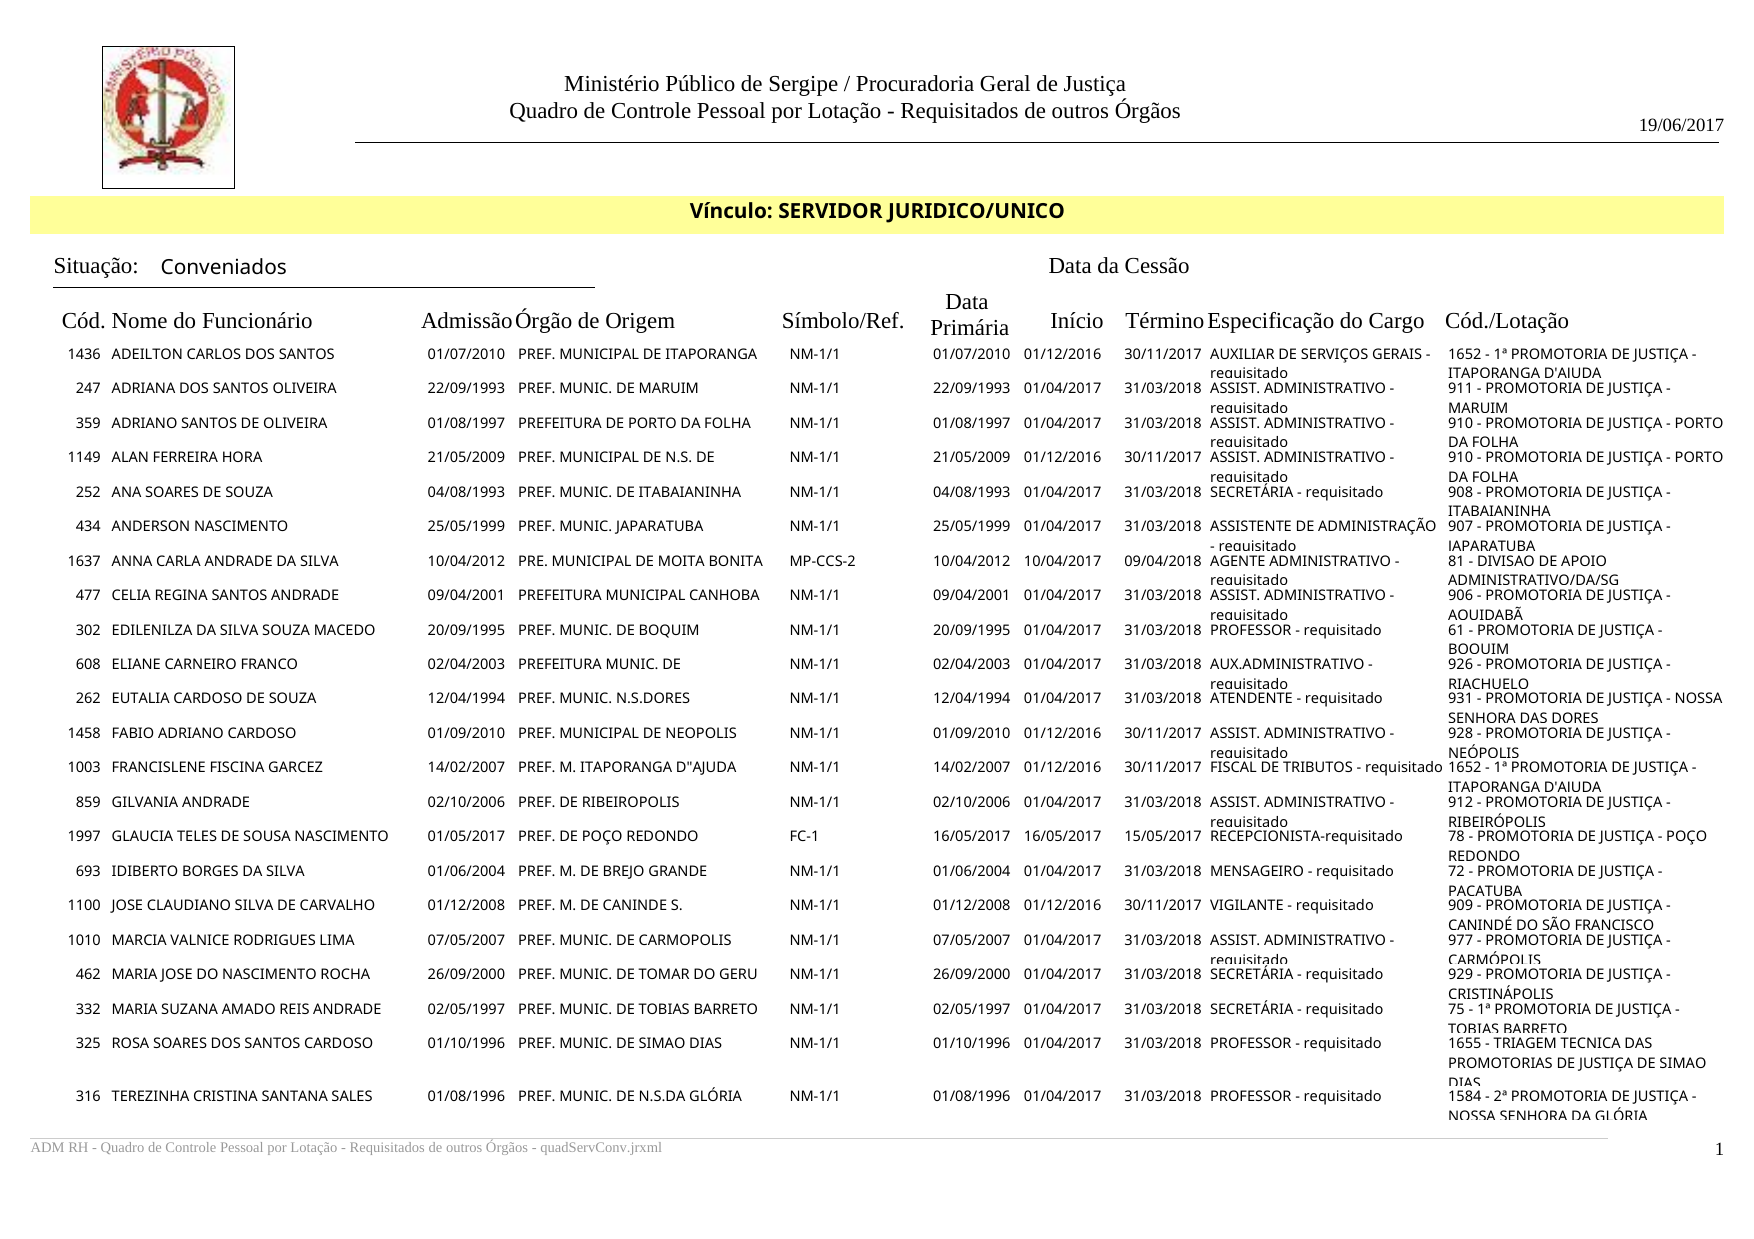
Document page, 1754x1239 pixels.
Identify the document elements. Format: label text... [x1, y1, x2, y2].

table_cell [101, 447, 111, 469]
table_cell FRANCISLENE FISCINA GARCEZ [111, 757, 422, 780]
table_cell Cód./Lotação [1445, 308, 1590, 340]
table_cell [1724, 723, 1753, 745]
table_cell Data Primária [916, 288, 1018, 340]
table_cell 31/03/2018 [1107, 792, 1201, 814]
table_cell 01/06/2004 [922, 861, 1010, 883]
table_cell ANDERSON NASCIMENTO [111, 516, 422, 538]
table_cell ANNA CARLA ANDRADE DA SILVA [111, 550, 422, 573]
table_cell 434 [24, 516, 101, 538]
table_cell [1201, 481, 1210, 504]
table_cell [782, 516, 789, 538]
table_cell [1101, 481, 1107, 504]
table_cell 14/02/2007 [423, 757, 505, 780]
table_cell [1724, 1108, 1753, 1120]
table_cell 09/04/2018 [1107, 550, 1201, 573]
table_cell [782, 964, 789, 987]
table_cell PREF. MUNIC. DE MARUIM [518, 378, 782, 400]
table_cell [0, 504, 1448, 516]
table_cell [505, 861, 518, 883]
table_cell 09/04/2001 [423, 585, 505, 607]
table_cell [913, 861, 922, 883]
table_cell [1201, 757, 1210, 780]
table_cell [913, 516, 922, 538]
table_cell NM-1/1 [789, 757, 913, 780]
table_cell 22/09/1993 [423, 378, 505, 400]
table_cell PROFESSOR - requisitado [1210, 1033, 1445, 1056]
table_cell AUX.ADMINISTRATIVO - requisitado [1210, 654, 1445, 688]
table_cell [913, 688, 922, 711]
table_cell ASSIST. ADMINISTRATIVO - requisitado [1210, 413, 1445, 447]
table_cell NM-1/1 [789, 688, 913, 711]
table_cell [1201, 861, 1210, 883]
table_cell PREF. MUNICIPAL DE ITAPORANGA [518, 344, 782, 366]
table_cell PREF. MUNIC. JAPARATUBA [518, 516, 782, 538]
table_cell 01/04/2017 [1018, 688, 1101, 711]
table_cell [0, 550, 24, 573]
table_cell [1201, 344, 1210, 366]
table_cell ELIANE CARNEIRO FRANCO [111, 654, 422, 676]
table_cell 01/04/2017 [1018, 964, 1101, 987]
table_cell 928 - PROMOTORIA DE JUSTIÇA - NEÓPOLIS [1448, 723, 1724, 757]
table_cell SECRETÁRIA - requisitado [1210, 964, 1445, 987]
table_cell [101, 826, 111, 849]
table_cell [505, 792, 518, 814]
table_cell PREF. DE POÇO REDONDO [518, 826, 782, 849]
table_cell [0, 688, 24, 711]
table_cell [101, 1033, 111, 1056]
table_cell ROSA SOARES DOS SANTOS CARDOSO [111, 1033, 422, 1056]
table_cell [1010, 344, 1018, 366]
table_cell 477 [24, 585, 101, 607]
table_cell [0, 676, 1210, 688]
table_cell [913, 654, 922, 676]
table_cell NM-1/1 [789, 895, 913, 918]
table_cell [0, 1033, 24, 1056]
table_cell [1724, 895, 1753, 918]
table_cell [235, 46, 299, 187]
table_cell 20/09/1995 [922, 619, 1010, 642]
table_cell [1201, 895, 1210, 918]
table_cell [101, 619, 111, 642]
table_cell 30/11/2017 [1107, 344, 1201, 366]
table_cell [1724, 814, 1753, 826]
table_cell [1018, 289, 1753, 307]
table_cell [1724, 114, 1753, 141]
table_cell [0, 1120, 1753, 1138]
table_cell NM-1/1 [789, 930, 913, 952]
table_cell [1010, 619, 1018, 642]
table_cell [782, 757, 789, 780]
table_cell [1724, 504, 1753, 516]
table_cell PREF. MUNIC. DE N.S.DA GLÓRIA [518, 1086, 782, 1108]
table_cell [0, 849, 1448, 861]
table_cell [1101, 861, 1107, 883]
table_cell [716, 308, 782, 340]
table_cell 16/05/2017 [922, 826, 1010, 849]
table_cell [1201, 516, 1210, 538]
table_cell ADEILTON CARLOS DOS SANTOS [111, 344, 422, 366]
table_cell [1101, 1033, 1107, 1056]
table_cell PREFEITURA DE PORTO DA FOLHA [518, 413, 782, 435]
table_cell [0, 378, 24, 400]
table_cell 926 - PROMOTORIA DE JUSTIÇA - RIACHUELO [1448, 654, 1724, 688]
table_cell 07/05/2007 [423, 930, 505, 952]
table_cell [1101, 999, 1107, 1021]
table_cell ADM RH - Quadro de Controle Pessoal por Lotação - Requisitados de outros Órgãos - quadServConv.jrxml [30, 1139, 1608, 1165]
table_cell PROFESSOR - requisitado [1210, 1086, 1445, 1108]
table_cell Vínculo: SERVIDOR JURIDICO/UNICO [30, 196, 1724, 234]
table_cell PREFEITURA MUNIC. DE [518, 654, 782, 676]
table_cell 910 - PROMOTORIA DE JUSTIÇA - PORTO DA FOLHA [1448, 413, 1724, 447]
table_cell [1010, 654, 1018, 676]
table_cell 09/04/2001 [922, 585, 1010, 607]
table_cell [1101, 378, 1107, 400]
table_cell [0, 1138, 30, 1165]
table_cell [913, 447, 922, 469]
table_cell NM-1/1 [789, 378, 913, 400]
table_cell [1101, 413, 1107, 435]
table_cell 19/06/2017 [1514, 114, 1724, 141]
table_cell NM-1/1 [789, 723, 913, 745]
table_cell 359 [24, 413, 101, 435]
table_cell PREF. M. DE BREJO GRANDE [518, 861, 782, 883]
table_cell [0, 1056, 1448, 1086]
table_cell [1590, 308, 1753, 340]
table_cell 04/08/1993 [922, 481, 1010, 504]
table_cell [1010, 481, 1018, 504]
table_cell [505, 481, 518, 504]
table_cell ALAN FERREIRA HORA [111, 447, 422, 469]
table_cell [782, 792, 789, 814]
table_cell [0, 585, 24, 607]
table_cell [1201, 688, 1210, 711]
table_cell [0, 745, 1210, 757]
table_cell NM-1/1 [789, 481, 913, 504]
table_cell 01/04/2017 [1018, 792, 1101, 814]
table_cell [0, 400, 1210, 412]
table_cell 21/05/2009 [423, 447, 505, 469]
table_cell PREF. MUNIC. DE TOMAR DO GERU [518, 964, 782, 987]
table_cell ATENDENTE - requisitado [1210, 688, 1445, 711]
table_cell [1010, 516, 1018, 538]
table_cell [1724, 688, 1753, 711]
table_cell [0, 757, 24, 780]
table_cell 1003 [24, 757, 101, 780]
table_cell [1724, 196, 1753, 234]
table_cell [101, 654, 111, 676]
table_cell [101, 378, 111, 400]
table_cell [1010, 723, 1018, 745]
table_cell [1201, 930, 1210, 952]
table_cell Especificação do Cargo [1207, 308, 1442, 340]
table_cell [1201, 378, 1210, 400]
table_cell [1010, 413, 1018, 435]
table_cell NM-1/1 [789, 344, 913, 366]
table_cell [0, 826, 24, 849]
table_cell 929 - PROMOTORIA DE JUSTIÇA - CRISTINÁPOLIS [1448, 964, 1724, 998]
table_cell 10/04/2017 [1018, 550, 1101, 573]
table_cell ASSIST. ADMINISTRATIVO - requisitado [1210, 723, 1445, 757]
table_cell 01/12/2016 [1018, 723, 1101, 745]
table_cell Início [1036, 308, 1103, 340]
table_cell 31/03/2018 [1107, 481, 1201, 504]
table_cell [1101, 895, 1107, 918]
table_cell 01/04/2017 [1018, 1033, 1101, 1056]
table_cell [505, 999, 518, 1021]
table_cell [101, 516, 111, 538]
table_cell [505, 654, 518, 676]
table_cell [505, 516, 518, 538]
table_cell 01/08/1996 [423, 1086, 505, 1108]
table_cell PRE. MUNICIPAL DE MOITA BONITA [518, 550, 782, 573]
table_cell NM-1/1 [789, 792, 913, 814]
table_cell Símbolo/Ref. [782, 308, 913, 340]
table_cell 608 [24, 654, 101, 676]
table_cell [1724, 861, 1753, 883]
table_cell [1724, 413, 1753, 435]
table_cell Cód. [34, 308, 105, 340]
table_cell [1101, 930, 1107, 952]
table_cell [1101, 344, 1107, 366]
table_cell [1201, 723, 1210, 745]
table_cell [505, 413, 518, 435]
table_cell [913, 826, 922, 849]
table_cell SECRETÁRIA - requisitado [1210, 481, 1445, 504]
table_cell [1724, 883, 1753, 895]
table_cell [0, 999, 24, 1021]
table_cell [505, 550, 518, 573]
table_cell PREF. MUNICIPAL DE NEOPOLIS [518, 723, 782, 745]
table_cell [0, 792, 24, 814]
table_cell [1724, 1056, 1753, 1086]
table_cell [1724, 400, 1753, 412]
table_cell 78 - PROMOTORIA DE JUSTIÇA - POÇO REDONDO [1448, 826, 1724, 861]
table_cell [1010, 999, 1018, 1021]
table_cell TEREZINHA CRISTINA SANTANA SALES [111, 1086, 422, 1108]
table_cell [101, 585, 111, 607]
table_cell [0, 607, 1210, 619]
table_cell AUXILIAR DE SERVIÇOS GERAIS - requisitado [1210, 344, 1445, 378]
table_cell [1724, 469, 1753, 481]
table_cell PROFESSOR - requisitado [1210, 619, 1445, 642]
table_cell 909 - PROMOTORIA DE JUSTIÇA - CANINDÉ DO SÃO FRANCISCO [1448, 895, 1724, 929]
table_cell 693 [24, 861, 101, 883]
table_cell [1101, 757, 1107, 780]
table_cell [1201, 826, 1210, 849]
table_cell [1724, 849, 1753, 861]
table_cell [1201, 1086, 1210, 1108]
table_cell [568, 252, 1039, 285]
table_cell 25/05/1999 [423, 516, 505, 538]
table_cell 906 - PROMOTORIA DE JUSTIÇA - AQUIDABÃ [1448, 585, 1724, 619]
table_cell FC-1 [789, 826, 913, 849]
table_cell 75 - 1ª PROMOTORIA DE JUSTIÇA - TOBIAS BARRETO [1448, 999, 1724, 1033]
table_cell [1724, 538, 1753, 550]
table_cell GLAUCIA TELES DE SOUSA NASCIMENTO [111, 826, 422, 849]
table_cell [0, 654, 24, 676]
table_cell VIGILANTE - requisitado [1210, 895, 1445, 918]
table_cell [0, 1021, 1448, 1033]
table_cell [1724, 378, 1753, 400]
table_cell RECEPCIONISTA-requisitado [1210, 826, 1445, 849]
table_cell [782, 999, 789, 1021]
table_cell 01/12/2016 [1018, 757, 1101, 780]
table_cell ASSIST. ADMINISTRATIVO - requisitado [1210, 585, 1445, 619]
table_cell 31/03/2018 [1107, 1033, 1201, 1056]
table_cell [0, 234, 1753, 252]
table_cell 01/04/2017 [1018, 481, 1101, 504]
table_cell [0, 252, 53, 285]
table_cell 16/05/2017 [1018, 826, 1101, 849]
table_cell 12/04/1994 [922, 688, 1010, 711]
table_cell 859 [24, 792, 101, 814]
table_cell NM-1/1 [789, 413, 913, 435]
table_cell PREF. MUNIC. DE TOBIAS BARRETO [518, 999, 782, 1021]
table_cell ASSISTENTE DE ADMINISTRAÇÃO - requisitado [1210, 516, 1445, 550]
table_cell 31/03/2018 [1107, 964, 1201, 987]
table_cell ADRIANO SANTOS DE OLIVEIRA [111, 413, 422, 435]
table_cell [1201, 964, 1210, 987]
table_cell 01/04/2017 [1018, 861, 1101, 883]
table_cell [505, 1086, 518, 1108]
table_cell [0, 289, 916, 307]
table_cell [1199, 252, 1753, 285]
table_cell [782, 723, 789, 745]
table_cell [505, 585, 518, 607]
table_cell [505, 723, 518, 745]
table_cell ASSIST. ADMINISTRATIVO - requisitado [1210, 930, 1445, 964]
table_cell [913, 344, 922, 366]
table_cell [1010, 792, 1018, 814]
table_cell NM-1/1 [789, 447, 913, 469]
table_cell [913, 619, 922, 642]
table_cell 72 - PROMOTORIA DE JUSTIÇA - PACATUBA [1448, 861, 1724, 895]
table_cell 31/03/2018 [1107, 619, 1201, 642]
table_cell [782, 1086, 789, 1108]
table_cell 252 [24, 481, 101, 504]
table_cell [0, 642, 1448, 654]
table_cell Término [1109, 308, 1204, 340]
table_cell [1101, 619, 1107, 642]
table_cell AGENTE ADMINISTRATIVO - requisitado [1210, 550, 1445, 585]
table_cell [101, 999, 111, 1021]
table_cell [1724, 447, 1753, 469]
table_cell 01/12/2008 [922, 895, 1010, 918]
table_cell 1458 [24, 723, 101, 745]
table_cell [358, 308, 410, 340]
table_cell [101, 964, 111, 987]
table_cell [1724, 607, 1753, 619]
table_cell 01/12/2008 [423, 895, 505, 918]
table_cell PREF. MUNICIPAL DE N.S. DE [518, 447, 782, 469]
table_cell Conveniados [160, 252, 568, 285]
table_cell [1010, 585, 1018, 607]
table_cell Data da Cessão [1039, 252, 1199, 285]
table_cell [505, 826, 518, 849]
table_cell 910 - PROMOTORIA DE JUSTIÇA - PORTO DA FOLHA [1448, 447, 1724, 481]
table_cell [0, 918, 1448, 929]
table_cell 14/02/2007 [922, 757, 1010, 780]
table_cell [782, 826, 789, 849]
table_cell [1101, 723, 1107, 745]
table_cell [913, 1086, 922, 1108]
table_cell PREF. MUNIC. N.S.DORES [518, 688, 782, 711]
table_cell 31/03/2018 [1107, 861, 1201, 883]
table_cell [0, 344, 24, 366]
table_cell [913, 413, 922, 435]
table_cell [0, 70, 102, 114]
table_cell 12/04/1994 [423, 688, 505, 711]
table_cell 31/03/2018 [1107, 654, 1201, 676]
table_cell JOSE CLAUDIANO SILVA DE CARVALHO [111, 895, 422, 918]
table_cell 01/08/1996 [922, 1086, 1010, 1108]
table_cell ASSIST. ADMINISTRATIVO - requisitado [1210, 378, 1445, 412]
table_cell 31/03/2018 [1107, 378, 1201, 400]
table_cell [1010, 930, 1018, 952]
table_cell 247 [24, 378, 101, 400]
table_cell 25/05/1999 [922, 516, 1010, 538]
table_cell [505, 757, 518, 780]
table_cell [913, 895, 922, 918]
table_cell [505, 930, 518, 952]
table_cell NM-1/1 [789, 619, 913, 642]
table_cell [1101, 964, 1107, 987]
table_cell [1010, 895, 1018, 918]
table_cell [913, 792, 922, 814]
table_cell [913, 378, 922, 400]
table_cell [0, 435, 1210, 447]
table_cell 01/09/2010 [922, 723, 1010, 745]
table_cell [782, 585, 789, 607]
table_cell [1724, 1086, 1753, 1108]
table_cell 15/05/2017 [1107, 826, 1201, 849]
table_cell [913, 964, 922, 987]
table_cell [505, 964, 518, 987]
table_cell 01/08/1997 [423, 413, 505, 435]
table_cell ANA SOARES DE SOUZA [111, 481, 422, 504]
table_cell [0, 952, 1210, 964]
table_cell [782, 481, 789, 504]
table_cell [1101, 688, 1107, 711]
table_cell NM-1/1 [789, 999, 913, 1021]
table_cell [0, 144, 102, 187]
table_cell [1724, 435, 1753, 447]
table_cell CELIA REGINA SANTOS ANDRADE [111, 585, 422, 607]
table_cell SECRETÁRIA - requisitado [1210, 999, 1445, 1021]
table_cell 04/08/1993 [423, 481, 505, 504]
table_cell [505, 447, 518, 469]
table_cell 02/04/2003 [922, 654, 1010, 676]
table_cell [505, 895, 518, 918]
table_cell [101, 757, 111, 780]
table_cell IDIBERTO BORGES DA SILVA [111, 861, 422, 883]
table_cell EUTALIA CARDOSO DE SOUZA [111, 688, 422, 711]
table_cell [913, 1033, 922, 1056]
table_cell [1724, 366, 1753, 378]
table_cell [299, 144, 1753, 187]
table_cell ASSIST. ADMINISTRATIVO - requisitado [1210, 447, 1445, 481]
table_cell [1101, 654, 1107, 676]
table_cell [0, 723, 24, 745]
table_cell [105, 308, 111, 340]
table_cell 1997 [24, 826, 101, 849]
table_cell [1724, 550, 1753, 573]
table_cell [782, 895, 789, 918]
table_cell [782, 550, 789, 573]
table_cell 01/10/1996 [922, 1033, 1010, 1056]
table_cell 02/04/2003 [423, 654, 505, 676]
table_cell [782, 654, 789, 676]
table_cell [782, 930, 789, 952]
table_cell [1101, 550, 1107, 573]
table_cell [505, 378, 518, 400]
table_cell 907 - PROMOTORIA DE JUSTIÇA - JAPARATUBA [1448, 516, 1724, 550]
table_cell NM-1/1 [789, 585, 913, 607]
table_cell [1724, 573, 1753, 585]
table_cell MARIA SUZANA AMADO REIS ANDRADE [111, 999, 422, 1021]
table_cell 01/09/2010 [423, 723, 505, 745]
table_cell PREF. M. ITAPORANGA D"AJUDA [518, 757, 782, 780]
table_cell [913, 999, 922, 1021]
table_cell [1010, 826, 1018, 849]
table_cell [1724, 1033, 1753, 1056]
table_cell [1201, 619, 1210, 642]
table_cell 462 [24, 964, 101, 987]
table_cell 977 - PROMOTORIA DE JUSTIÇA - CARMÓPOLIS [1448, 930, 1724, 964]
table_cell 1100 [24, 895, 101, 918]
table_cell EDILENILZA DA SILVA SOUZA MACEDO [111, 619, 422, 642]
table_cell 30/11/2017 [1107, 895, 1201, 918]
table_cell [0, 366, 1210, 378]
table_cell 1637 [24, 550, 101, 573]
table_cell Órgão de Origem [515, 308, 716, 340]
table_cell 26/09/2000 [423, 964, 505, 987]
table_cell NM-1/1 [789, 1033, 913, 1056]
table_cell [0, 1108, 1448, 1120]
table_cell [1724, 516, 1753, 538]
table_cell [1101, 792, 1107, 814]
table_cell [1010, 861, 1018, 883]
table_cell 931 - PROMOTORIA DE JUSTIÇA - NOSSA SENHORA DAS DORES [1448, 688, 1724, 723]
table_cell PREF. MUNIC. DE SIMAO DIAS [518, 1033, 782, 1056]
table_cell [0, 987, 1448, 998]
table_cell 1149 [24, 447, 101, 469]
table_cell [1101, 1086, 1107, 1108]
table_cell 01/04/2017 [1018, 930, 1101, 952]
table_cell 01/12/2016 [1018, 447, 1101, 469]
table_cell [1010, 964, 1018, 987]
table_cell [0, 196, 30, 234]
table_cell [782, 413, 789, 435]
table_cell 26/09/2000 [922, 964, 1010, 987]
table_cell [782, 378, 789, 400]
table_cell [101, 413, 111, 435]
table_cell 01/08/1997 [922, 413, 1010, 435]
table_cell [0, 1086, 24, 1108]
table_cell [0, 780, 1210, 792]
table_cell 1655 - TRIAGEM TECNICA DAS PROMOTORIAS DE JUSTIÇA DE SIMAO DIAS [1448, 1033, 1724, 1086]
table_cell PREF. MUNIC. DE ITABAIANINHA [518, 481, 782, 504]
table_cell 1652 - 1ª PROMOTORIA DE JUSTIÇA - ITAPORANGA D'AJUDA [1448, 344, 1724, 378]
table_cell [1201, 585, 1210, 607]
table_cell [101, 550, 111, 573]
table_cell 31/03/2018 [1107, 688, 1201, 711]
table_cell [1724, 481, 1753, 504]
table_cell [913, 757, 922, 780]
table_cell [0, 895, 24, 918]
table_cell [1724, 711, 1753, 723]
table_cell [0, 883, 1448, 895]
table_cell [0, 861, 24, 883]
table_cell [1010, 378, 1018, 400]
table_cell 911 - PROMOTORIA DE JUSTIÇA - MARUIM [1448, 378, 1724, 412]
table_cell [1101, 516, 1107, 538]
table_cell Ministério Público de Sergipe / Procuradoria Geral de Justiça Quadro de Controle Pessoal por Lotação - Requisitados de outros Órgãos [339, 70, 1352, 141]
table_cell FABIO ADRIANO CARDOSO [111, 723, 422, 745]
table_cell [505, 619, 518, 642]
table_cell [0, 538, 1210, 550]
table_cell [1724, 792, 1753, 814]
table_cell [0, 619, 24, 642]
table_cell [1201, 654, 1210, 676]
table_cell [0, 413, 24, 435]
table_cell GILVANIA ANDRADE [111, 792, 422, 814]
table_cell [0, 469, 1210, 481]
table_cell Admissão [410, 308, 512, 340]
table_cell Nome do Funcionário [111, 308, 358, 340]
table_cell 01/04/2017 [1018, 619, 1101, 642]
table_cell [101, 344, 111, 366]
table_cell [0, 930, 24, 952]
table_cell MENSAGEIRO - requisitado [1210, 861, 1445, 883]
table_cell 02/05/1997 [922, 999, 1010, 1021]
table_cell [505, 344, 518, 366]
table_cell [782, 619, 789, 642]
table_cell [913, 550, 922, 573]
table_cell 31/03/2018 [1107, 413, 1201, 435]
table_header [0, 0, 1753, 46]
table_cell 21/05/2009 [922, 447, 1010, 469]
table_cell [0, 114, 102, 141]
table_cell [782, 447, 789, 469]
table_cell 01/06/2004 [423, 861, 505, 883]
table_cell [101, 481, 111, 504]
table_cell [1724, 676, 1753, 688]
table_cell [299, 114, 338, 141]
table_cell 02/10/2006 [922, 792, 1010, 814]
table_cell [1724, 930, 1753, 952]
table_cell 01/10/1996 [423, 1033, 505, 1056]
table_cell [1724, 642, 1753, 654]
table_cell [1201, 447, 1210, 469]
table_cell 912 - PROMOTORIA DE JUSTIÇA - RIBEIRÓPOLIS [1448, 792, 1724, 826]
table_cell 1 [1608, 1138, 1724, 1165]
table_cell [299, 46, 1753, 70]
table_cell 01/04/2017 [1018, 413, 1101, 435]
table_cell [299, 70, 338, 114]
table_cell [1724, 1138, 1753, 1165]
table_cell [1201, 413, 1210, 435]
table_cell 01/05/2017 [423, 826, 505, 849]
table_cell [0, 481, 24, 504]
table_cell [1101, 585, 1107, 607]
table_cell 81 - DIVISAO DE APOIO ADMINISTRATIVO/DA/SG [1448, 550, 1724, 585]
table_cell [101, 861, 111, 883]
table_cell 30/11/2017 [1107, 723, 1201, 745]
table_cell [1724, 780, 1753, 792]
table_cell [101, 1086, 111, 1108]
table_cell [1724, 344, 1753, 366]
table_cell 1584 - 2ª PROMOTORIA DE JUSTIÇA - NOSSA SENHORA DA GLÓRIA [1448, 1086, 1724, 1120]
table_cell [0, 516, 24, 538]
table_cell MARIA JOSE DO NASCIMENTO ROCHA [111, 964, 422, 987]
table_cell 31/03/2018 [1107, 930, 1201, 952]
table_cell NM-1/1 [789, 1086, 913, 1108]
table_cell NM-1/1 [789, 964, 913, 987]
table_cell 02/05/1997 [423, 999, 505, 1021]
table_cell [0, 308, 33, 340]
table_cell 316 [24, 1086, 101, 1108]
table_cell [782, 688, 789, 711]
table_cell [0, 46, 102, 70]
table_cell 10/04/2012 [922, 550, 1010, 573]
table_cell [153, 252, 160, 285]
table_cell [1724, 918, 1753, 929]
table_cell [1101, 826, 1107, 849]
table_cell [1101, 447, 1107, 469]
table_cell 01/04/2017 [1018, 585, 1101, 607]
table_cell [0, 964, 24, 987]
table_cell [1352, 70, 1753, 114]
table_cell 01/12/2016 [1018, 344, 1101, 366]
table_cell 31/03/2018 [1107, 999, 1201, 1021]
table_cell PREFEITURA MUNICIPAL CANHOBA [518, 585, 782, 607]
table_cell [1010, 757, 1018, 780]
table_cell Situação: [53, 252, 153, 285]
table_cell 20/09/1995 [423, 619, 505, 642]
table_cell 908 - PROMOTORIA DE JUSTIÇA - ITABAIANINHA [1448, 481, 1724, 516]
table_cell 01/04/2017 [1018, 654, 1101, 676]
table_cell [782, 344, 789, 366]
table_cell [1724, 654, 1753, 676]
table_cell [505, 1033, 518, 1056]
table_cell [1724, 952, 1753, 964]
table_cell [1724, 987, 1753, 998]
table_cell 302 [24, 619, 101, 642]
table_cell [1010, 550, 1018, 573]
table_cell NM-1/1 [789, 516, 913, 538]
table_cell NM-1/1 [789, 861, 913, 883]
table_cell [1010, 1086, 1018, 1108]
table_cell 31/03/2018 [1107, 516, 1201, 538]
table_cell 01/07/2010 [922, 344, 1010, 366]
table_cell [913, 481, 922, 504]
table_cell PREF. M. DE CANINDE S. [518, 895, 782, 918]
table_cell 30/11/2017 [1107, 757, 1201, 780]
table_cell [1724, 757, 1753, 780]
table_cell 01/04/2017 [1018, 378, 1101, 400]
table_cell [1724, 826, 1753, 849]
table_cell [1018, 308, 1036, 340]
table_cell [1724, 999, 1753, 1021]
table_cell 01/07/2010 [423, 344, 505, 366]
table_cell [782, 861, 789, 883]
table_cell 07/05/2007 [922, 930, 1010, 952]
table_cell [1201, 550, 1210, 573]
table_cell 262 [24, 688, 101, 711]
table_cell [505, 688, 518, 711]
table_cell 30/11/2017 [1107, 447, 1201, 469]
table_cell [1201, 999, 1210, 1021]
table_cell [913, 930, 922, 952]
table_cell [0, 711, 1448, 723]
table_cell [1724, 585, 1753, 607]
table_cell PREF. MUNIC. DE BOQUIM [518, 619, 782, 642]
table_cell PREF. DE RIBEIROPOLIS [518, 792, 782, 814]
table_cell [101, 930, 111, 952]
table_cell [1352, 114, 1513, 141]
table_cell 02/10/2006 [423, 792, 505, 814]
table_cell 61 - PROMOTORIA DE JUSTIÇA - BOQUIM [1448, 619, 1724, 654]
table_cell [0, 447, 24, 469]
table_cell 31/03/2018 [1107, 1086, 1201, 1108]
table_cell [0, 573, 1210, 585]
table_cell [1724, 619, 1753, 642]
table_cell 01/12/2016 [1018, 895, 1101, 918]
table_cell 31/03/2018 [1107, 585, 1201, 607]
table_cell ASSIST. ADMINISTRATIVO - requisitado [1210, 792, 1445, 826]
table_cell [101, 723, 111, 745]
table_cell [1010, 1033, 1018, 1056]
table_cell [1201, 1033, 1210, 1056]
table_cell [1724, 964, 1753, 987]
table_cell 325 [24, 1033, 101, 1056]
table_cell 22/09/1993 [922, 378, 1010, 400]
table_cell 1010 [24, 930, 101, 952]
table_cell 01/04/2017 [1018, 1086, 1101, 1108]
table_cell NM-1/1 [789, 654, 913, 676]
table_cell [782, 1033, 789, 1056]
table_cell 01/04/2017 [1018, 999, 1101, 1021]
table_cell [0, 188, 1753, 196]
table_cell [101, 792, 111, 814]
table_cell [1201, 792, 1210, 814]
table_cell [1010, 447, 1018, 469]
table_cell 332 [24, 999, 101, 1021]
table_cell ADRIANA DOS SANTOS OLIVEIRA [111, 378, 422, 400]
table_cell 1652 - 1ª PROMOTORIA DE JUSTIÇA - ITAPORANGA D'AJUDA [1448, 757, 1724, 792]
table_cell MARCIA VALNICE RODRIGUES LIMA [111, 930, 422, 952]
table_cell PREF. MUNIC. DE CARMOPOLIS [518, 930, 782, 952]
table_cell 10/04/2012 [423, 550, 505, 573]
table_cell [1724, 1021, 1753, 1033]
table_cell [913, 585, 922, 607]
table_cell [101, 688, 111, 711]
table_cell MP-CCS-2 [789, 550, 913, 573]
table_cell 01/04/2017 [1018, 516, 1101, 538]
table_cell FISCAL DE TRIBUTOS - requisitado [1210, 757, 1445, 792]
table_cell [1724, 745, 1753, 757]
table_cell [1104, 308, 1109, 340]
table_cell [913, 723, 922, 745]
table_cell 1436 [24, 344, 101, 366]
table_cell [101, 895, 111, 918]
table_cell [1010, 688, 1018, 711]
table_cell [0, 814, 1210, 826]
